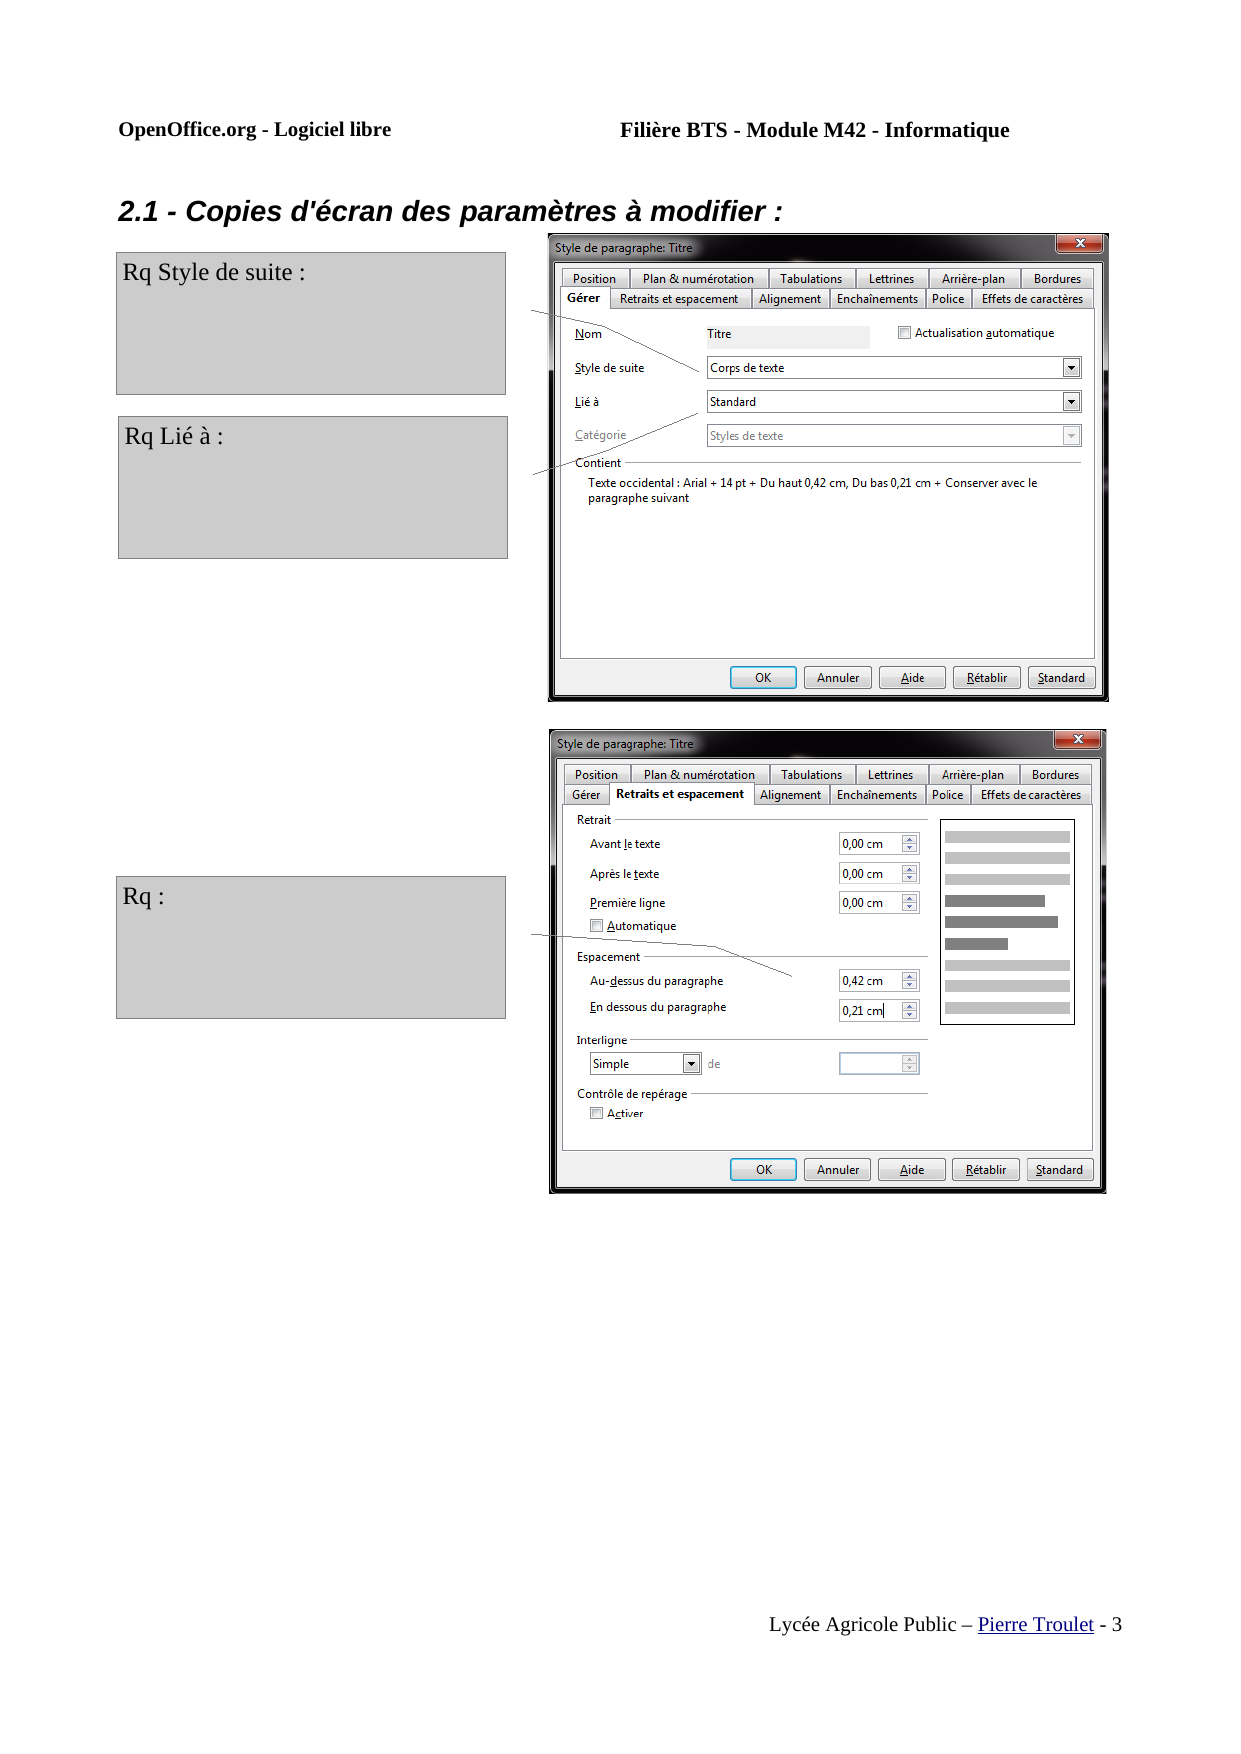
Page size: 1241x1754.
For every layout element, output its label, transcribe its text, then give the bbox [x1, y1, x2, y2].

picture [547, 233, 1109, 702]
subtitle Copies d'écran des paramètres à modifier : [118, 195, 1122, 228]
picture [549, 729, 1107, 1194]
